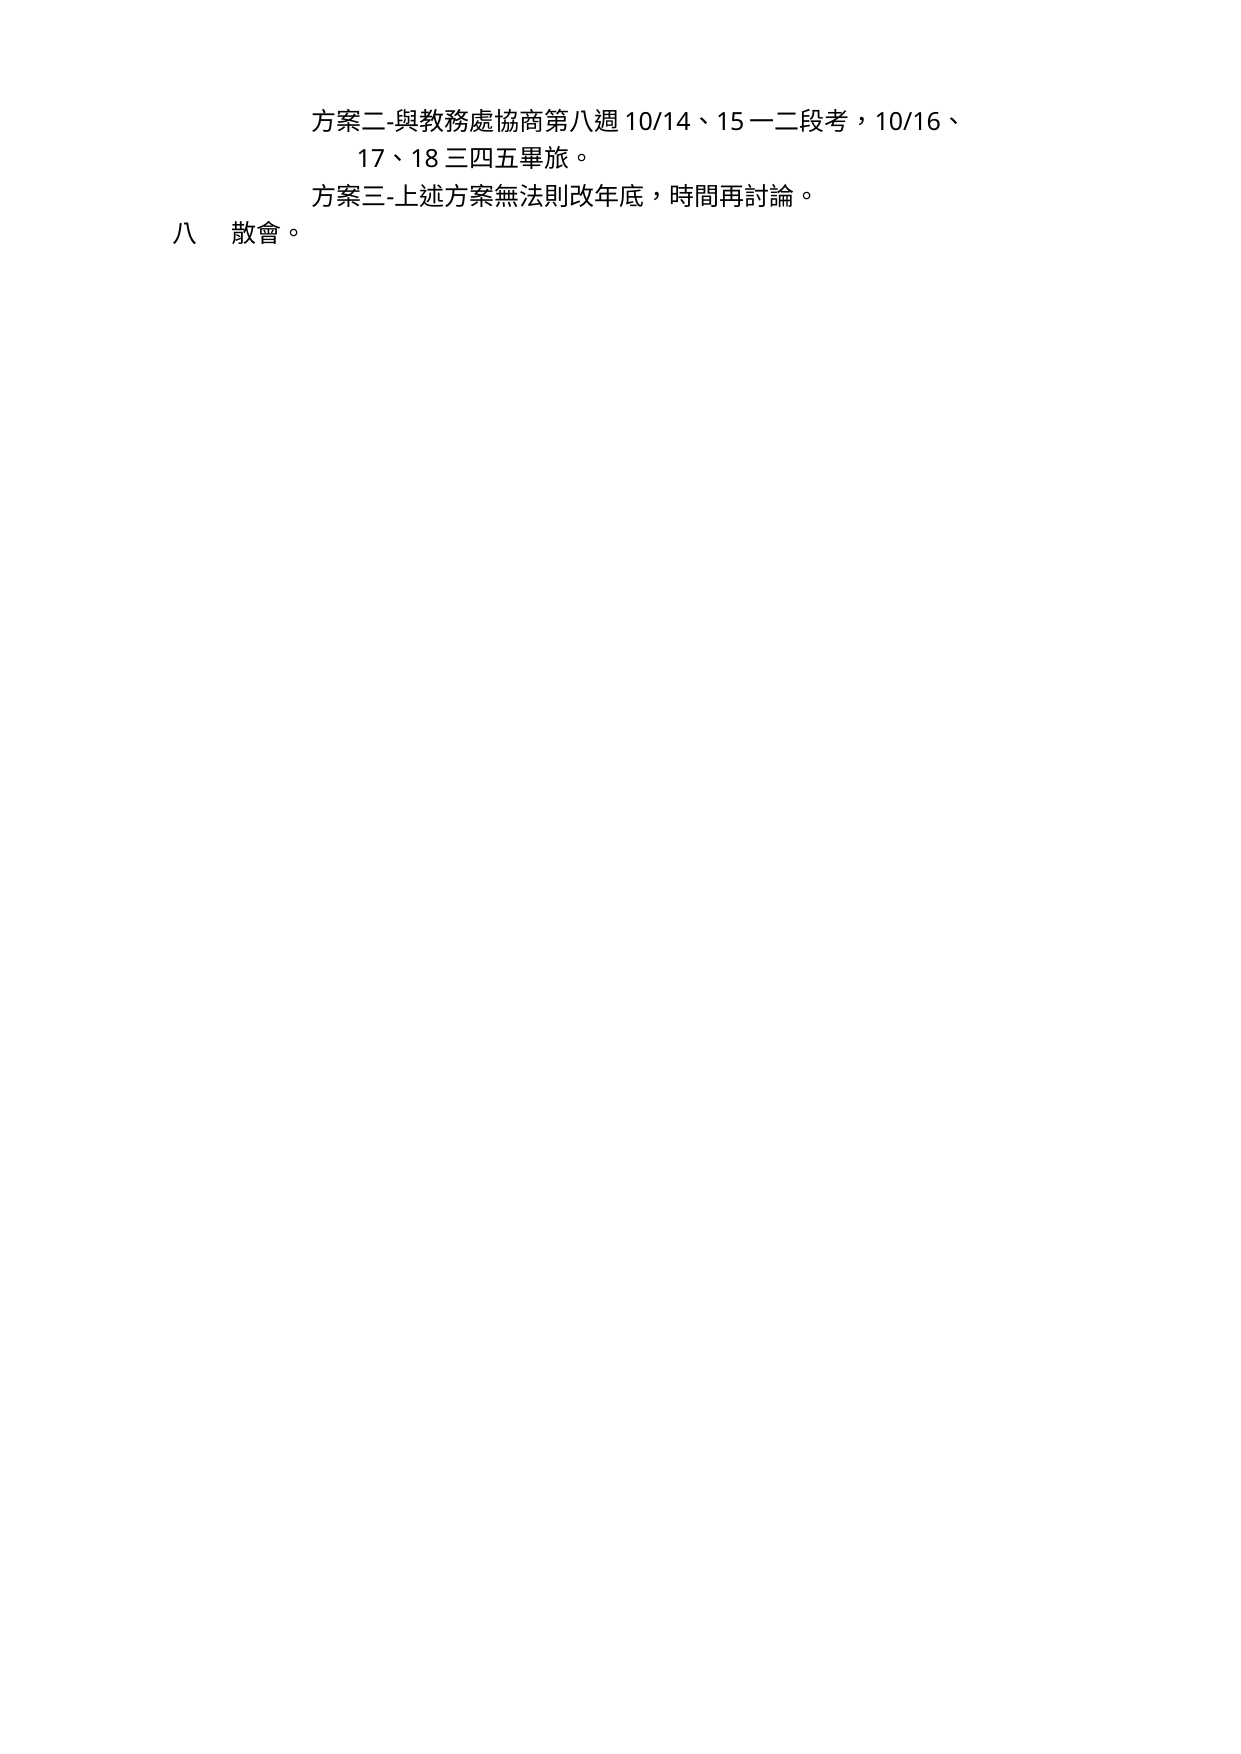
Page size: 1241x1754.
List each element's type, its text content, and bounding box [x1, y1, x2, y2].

list 散會。 [172, 213, 1053, 249]
list 17、18三四五畢旅。 [246, 138, 1053, 176]
list 方案三-上述方案無法則改年底，時間再討論。 [246, 176, 1053, 213]
list 方案二-與教務處協商第八週10/14、15一二段考，10/16、 [246, 101, 1053, 138]
